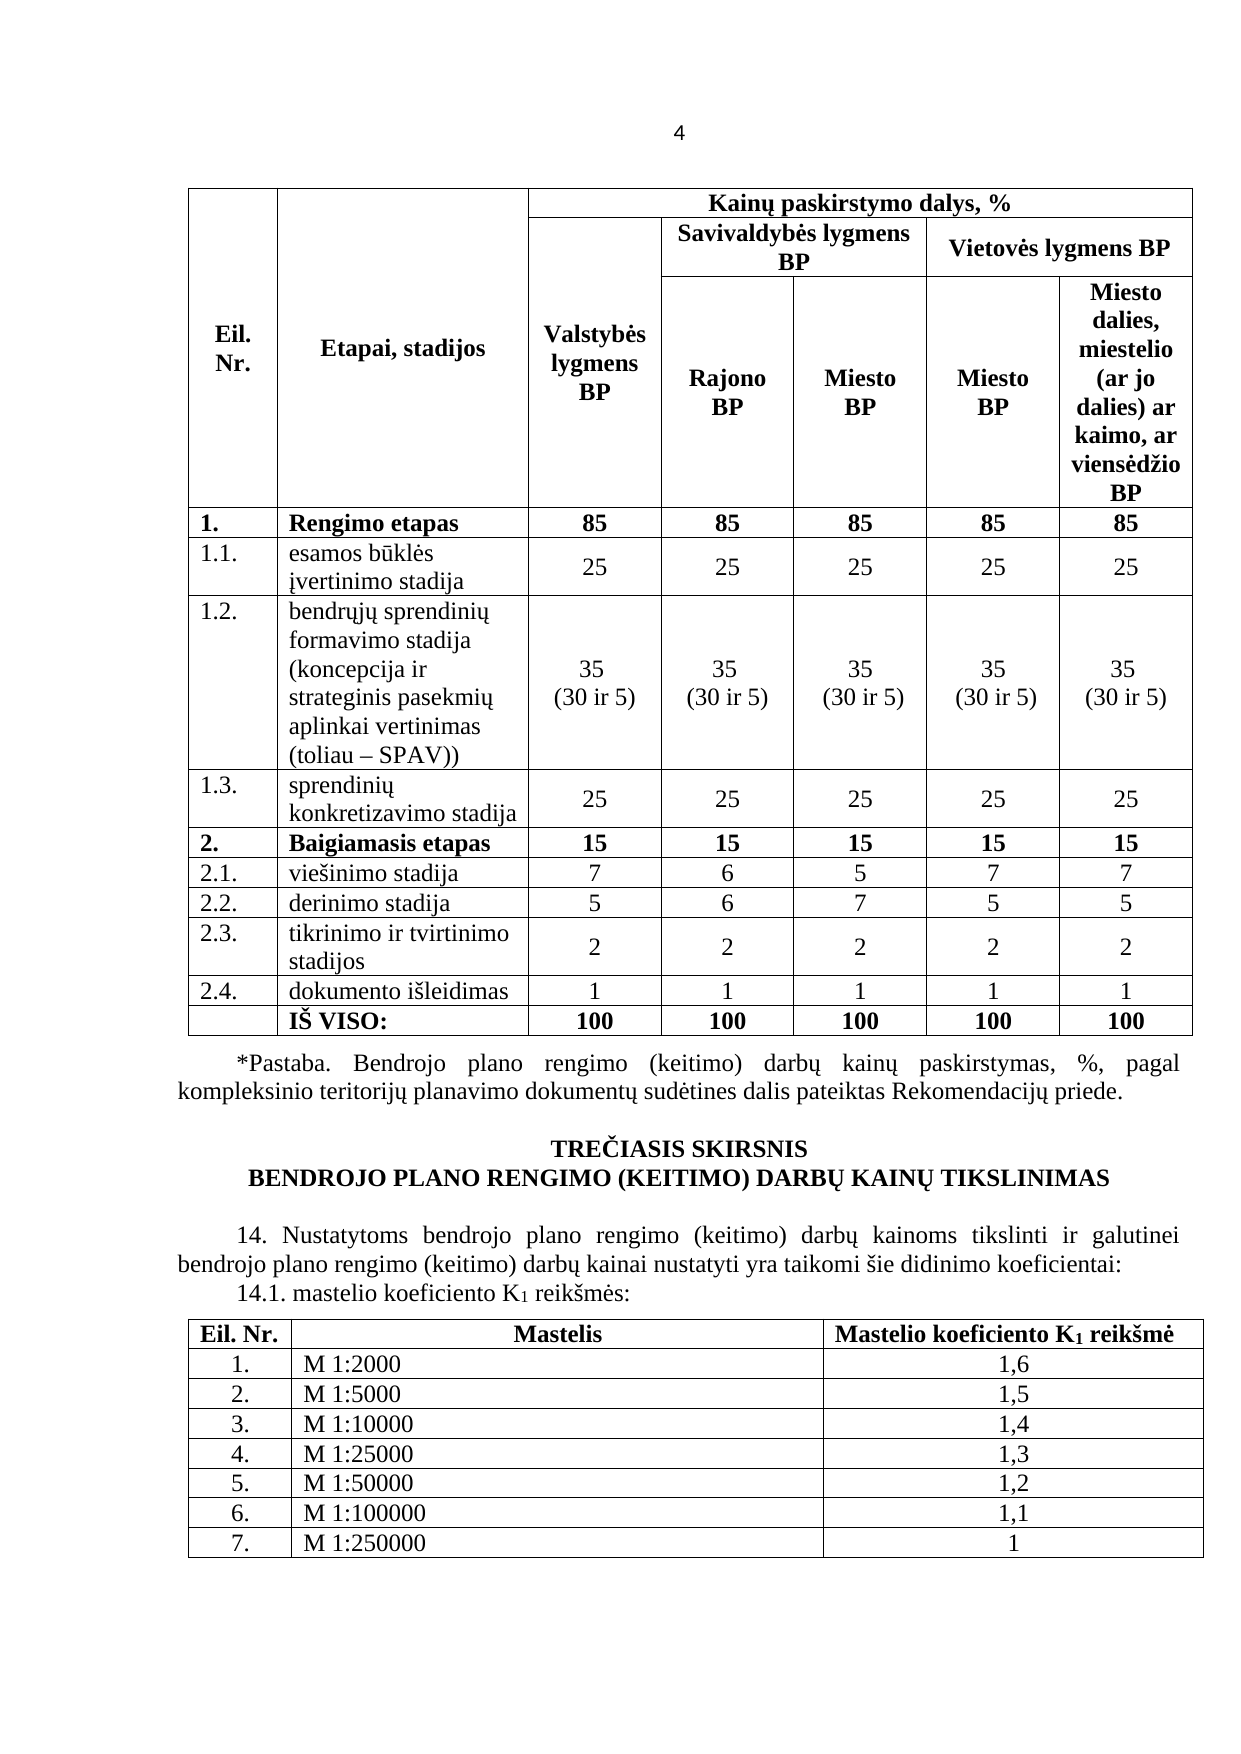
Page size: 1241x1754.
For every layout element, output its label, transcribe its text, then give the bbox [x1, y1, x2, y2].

table_cell 25 [927, 538, 1059, 595]
text 14. Nustatytoms bendrojo plano rengimo (keitimo) darbų kainoms tikslinti ir galutinei bendrojo plano rengimo (keitimo) darbų kainai nustatyti yra taikomi šie didinimo koeficientai: [177, 1220, 1181, 1278]
table_cell 6 [662, 888, 793, 917]
table_cell 2. [189, 828, 277, 857]
table_cell [189, 1006, 277, 1035]
table_cell 2.1. [189, 858, 277, 887]
table_cell 5 [529, 888, 661, 917]
table_header Etapai, stadijos [278, 189, 528, 507]
table_cell 25 [529, 770, 661, 827]
table_cell 25 [927, 770, 1059, 827]
table_cell dokumento išleidimas [278, 976, 528, 1005]
table_cell 1.1. [189, 538, 277, 595]
table_cell 5 [1060, 888, 1192, 917]
table_cell 2.4. [189, 976, 277, 1005]
table_cell 5 [794, 858, 926, 887]
table_cell esamos būklės įvertinimo stadija [278, 538, 528, 595]
table_cell 85 [662, 508, 793, 537]
table_cell 25 [794, 538, 926, 595]
table_cell M 1:5000 [292, 1379, 823, 1408]
table_cell 7 [794, 888, 926, 917]
table_cell 1. [189, 1349, 291, 1378]
table_cell Savivaldybės lygmens BP [662, 218, 926, 276]
table_cell Rengimo etapas [278, 508, 528, 537]
table_cell viešinimo stadija [278, 858, 528, 887]
table_cell IŠ VISO: [278, 1006, 528, 1035]
text TREČIASIS SKIRSNIS [177, 1134, 1181, 1163]
table_cell 15 [927, 828, 1059, 857]
table_cell 1 [1060, 976, 1192, 1005]
table_cell 7 [529, 858, 661, 887]
table_cell 3. [189, 1409, 291, 1438]
table_cell M 1:10000 [292, 1409, 823, 1438]
table_cell 100 [927, 1006, 1059, 1035]
table_cell 25 [662, 538, 793, 595]
table_cell 7 [1060, 858, 1192, 887]
table_cell 100 [794, 1006, 926, 1035]
table_cell 15 [794, 828, 926, 857]
table_cell 35 (30 ir 5) [1060, 596, 1192, 769]
table_cell 35 (30 ir 5) [794, 596, 926, 769]
table_header Eil. Nr. [189, 1320, 291, 1348]
table_cell 2. [189, 1379, 291, 1408]
table_cell 85 [1060, 508, 1192, 537]
table_cell 2 [1060, 918, 1192, 975]
table_cell 85 [794, 508, 926, 537]
table_cell 4. [189, 1439, 291, 1467]
text BENDROJO PLANO RENGIMO (KEITIMO) DARBŲ KAINŲ TIKSLINIMAS [177, 1163, 1181, 1191]
table_cell 1 [824, 1528, 1203, 1557]
table_cell 1 [662, 976, 793, 1005]
table_cell 6. [189, 1498, 291, 1527]
table_cell Rajono BP [662, 277, 793, 507]
table_cell derinimo stadija [278, 888, 528, 917]
table_cell 5. [189, 1469, 291, 1497]
table_cell 1.3. [189, 770, 277, 827]
table_cell 7 [927, 858, 1059, 887]
table_cell 35 (30 ir 5) [662, 596, 793, 769]
table_header Eil. Nr. [189, 189, 277, 507]
table_cell 15 [662, 828, 793, 857]
table_cell 35 (30 ir 5) [927, 596, 1059, 769]
table_cell bendrųjų sprendinių formavimo stadija (koncepcija ir strateginis pasekmių aplinkai vertinimas (toliau – SPAV)) [278, 596, 528, 769]
table_cell 1,1 [824, 1498, 1203, 1527]
table_cell sprendinių konkretizavimo stadija [278, 770, 528, 827]
table_cell Vietovės lygmens BP [927, 218, 1192, 276]
table_cell tikrinimo ir tvirtinimo stadijos [278, 918, 528, 975]
table_cell 25 [794, 770, 926, 827]
table_cell 6 [662, 858, 793, 887]
table_header Mastelis [292, 1320, 823, 1348]
table_cell 1,6 [824, 1349, 1203, 1378]
table_cell 25 [529, 538, 661, 595]
table_cell M 1:25000 [292, 1439, 823, 1467]
table_cell 7. [189, 1528, 291, 1557]
table_cell 1. [189, 508, 277, 537]
table_cell 1,5 [824, 1379, 1203, 1408]
table_cell 1,2 [824, 1469, 1203, 1497]
table_cell M 1:50000 [292, 1469, 823, 1497]
table_cell 85 [927, 508, 1059, 537]
table_cell M 1:250000 [292, 1528, 823, 1557]
table_cell 1 [927, 976, 1059, 1005]
table_cell 100 [1060, 1006, 1192, 1035]
table_cell 25 [1060, 538, 1192, 595]
text 14.1. mastelio koeficiento K1 reikšmės: [177, 1278, 1181, 1306]
table_cell 35 (30 ir 5) [529, 596, 661, 769]
table_cell 15 [529, 828, 661, 857]
table_cell 2 [927, 918, 1059, 975]
table_header Kainų paskirstymo dalys, % [529, 189, 1192, 217]
table_cell 1.2. [189, 596, 277, 769]
table_cell 1 [529, 976, 661, 1005]
table_cell 100 [529, 1006, 661, 1035]
table_cell 1,3 [824, 1439, 1203, 1467]
table_cell 2.3. [189, 918, 277, 975]
table_cell 2 [662, 918, 793, 975]
table_header Mastelio koeficiento K1 reikšmė [824, 1320, 1203, 1348]
text *Pastaba. Bendrojo plano rengimo (keitimo) darbų kainų paskirstymas, %, pagal kompleksinio teritorijų planavimo dokumentų sudėtines dalis pateiktas Rekomendacijų priede. [177, 1048, 1181, 1105]
table_cell M 1:100000 [292, 1498, 823, 1527]
table_cell Miesto dalies, miestelio (ar jo dalies) ar kaimo, ar viensėdžio BP [1060, 277, 1192, 507]
table_cell 15 [1060, 828, 1192, 857]
table_cell 2 [529, 918, 661, 975]
table_cell 85 [529, 508, 661, 537]
table_cell Miesto BP [794, 277, 926, 507]
table_cell 5 [927, 888, 1059, 917]
table_cell 100 [662, 1006, 793, 1035]
table_cell Valstybės lygmens BP [529, 218, 661, 507]
table_cell 25 [662, 770, 793, 827]
table_cell 1,4 [824, 1409, 1203, 1438]
table_cell 25 [1060, 770, 1192, 827]
table_cell 2 [794, 918, 926, 975]
table_cell Miesto BP [927, 277, 1059, 507]
table_cell 1 [794, 976, 926, 1005]
table_cell 2.2. [189, 888, 277, 917]
table_cell M 1:2000 [292, 1349, 823, 1378]
table_cell Baigiamasis etapas [278, 828, 528, 857]
